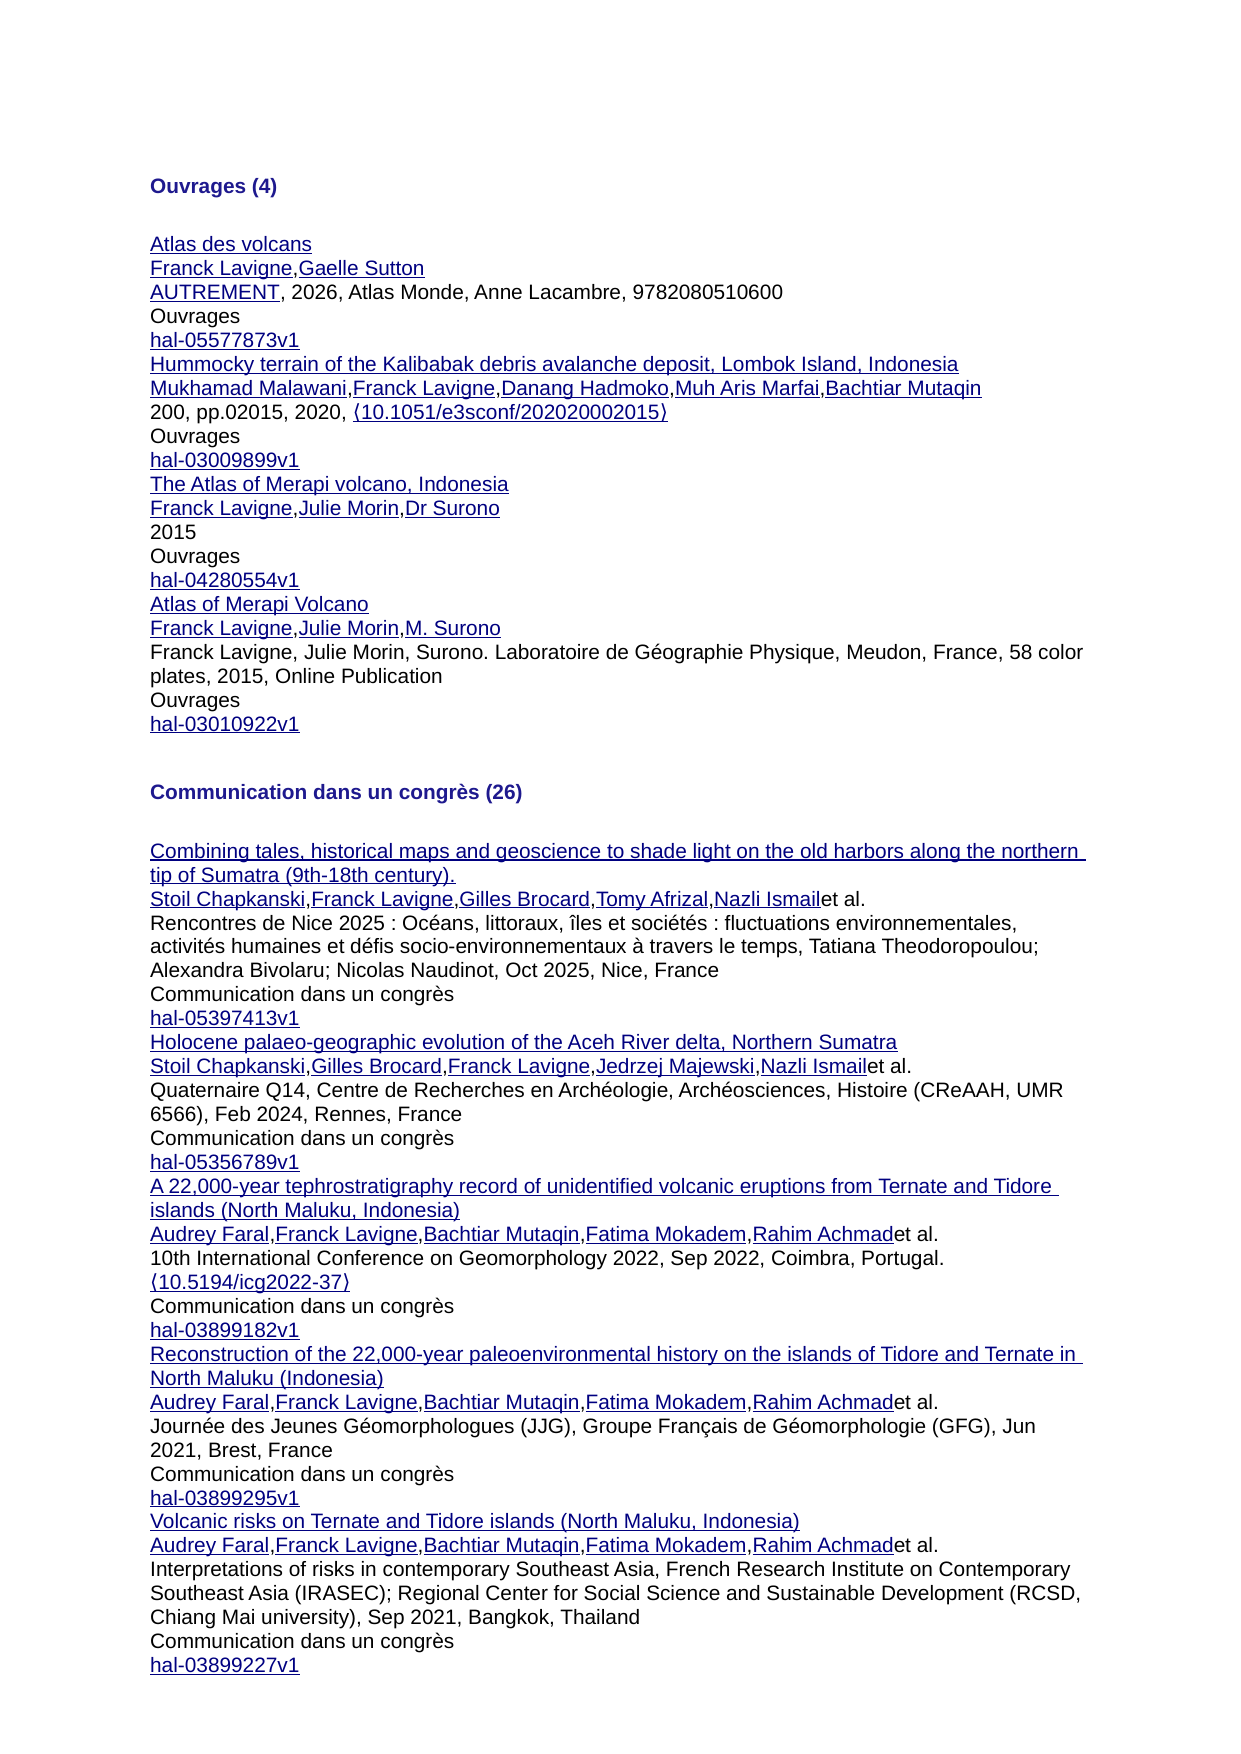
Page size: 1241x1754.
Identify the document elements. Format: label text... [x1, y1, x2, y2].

table_header Atlas des volcans Franck Lavigne,Gaelle Sutton AUTREMENT, 2026, Atlas Monde, Anne Lacambre, 9782080510600 Ouvrages hal-05577873v1 [150, 232, 1090, 352]
table_cell The Atlas of Merapi volcano, Indonesia Franck Lavigne,Julie Morin,Dr Surono 2015 Ouvrages hal-04280554v1 [150, 472, 1090, 592]
table_cell Volcanic risks on Ternate and Tidore islands (North Maluku, Indonesia) Audrey Faral,Franck Lavigne,Bachtiar Mutaqin,Fatima Mokadem,Rahim Achmadet al. Interpretations of risks in contemporary Southeast Asia, French Research Institute on Contemporary Southeast Asia (IRASEC); Regional Center for Social Science and Sustainable Development (RCSD, Chiang Mai university), Sep 2021, Bangkok, Thailand Communication dans un congrès hal-03899227v1 [150, 1509, 1090, 1677]
table_cell Hummocky terrain of the Kalibabak debris avalanche deposit, Lombok Island, Indonesia Mukhamad Malawani,Franck Lavigne,Danang Hadmoko,Muh Aris Marfai,Bachtiar Mutaqin 200, pp.02015, 2020, ⟨10.1051/e3sconf/202020002015⟩ Ouvrages hal-03009899v1 [150, 352, 1090, 472]
subtitle Communication dans un congrès (26) [150, 780, 1090, 804]
table_cell Reconstruction of the 22,000-year paleoenvironmental history on the islands of Tidore and Ternate in North Maluku (Indonesia) Audrey Faral,Franck Lavigne,Bachtiar Mutaqin,Fatima Mokadem,Rahim Achmadet al. Journée des Jeunes Géomorphologues (JJG), Groupe Français de Géomorphologie (GFG), Jun 2021, Brest, France Communication dans un congrès hal-03899295v1 [150, 1342, 1090, 1509]
table_cell A 22,000-year tephrostratigraphy record of unidentified volcanic eruptions from Ternate and Tidore islands (North Maluku, Indonesia) Audrey Faral,Franck Lavigne,Bachtiar Mutaqin,Fatima Mokadem,Rahim Achmadet al. 10th International Conference on Geomorphology 2022, Sep 2022, Coimbra, Portugal. ⟨10.5194/icg2022-37⟩ Communication dans un congrès hal-03899182v1 [150, 1174, 1090, 1342]
table_cell Atlas of Merapi Volcano Franck Lavigne,Julie Morin,M. Surono Franck Lavigne, Julie Morin, Surono. Laboratoire de Géographie Physique, Meudon, France, 58 color plates, 2015, Online Publication Ouvrages hal-03010922v1 [150, 592, 1090, 735]
subtitle Ouvrages (4) [150, 174, 1090, 198]
table_cell Holocene palaeo-geographic evolution of the Aceh River delta, Northern Sumatra Stoil Chapkanski,Gilles Brocard,Franck Lavigne,Jedrzej Majewski,Nazli Ismailet al. Quaternaire Q14, Centre de Recherches en Archéologie, Archéosciences, Histoire (CReAAH, UMR 6566), Feb 2024, Rennes, France Communication dans un congrès hal-05356789v1 [150, 1030, 1090, 1174]
table_header Combining tales, historical maps and geoscience to shade light on the old harbors along the northern tip of Sumatra (9th-18th century). Stoil Chapkanski,Franck Lavigne,Gilles Brocard,Tomy Afrizal,Nazli Ismailet al. Rencontres de Nice 2025 : Océans, littoraux, îles et sociétés : fluctuations environnementales, activités humaines et défis socio-environnementaux à travers le temps, Tatiana Theodoropoulou; Alexandra Bivolaru; Nicolas Naudinot, Oct 2025, Nice, France Communication dans un congrès hal-05397413v1 [150, 839, 1090, 1030]
